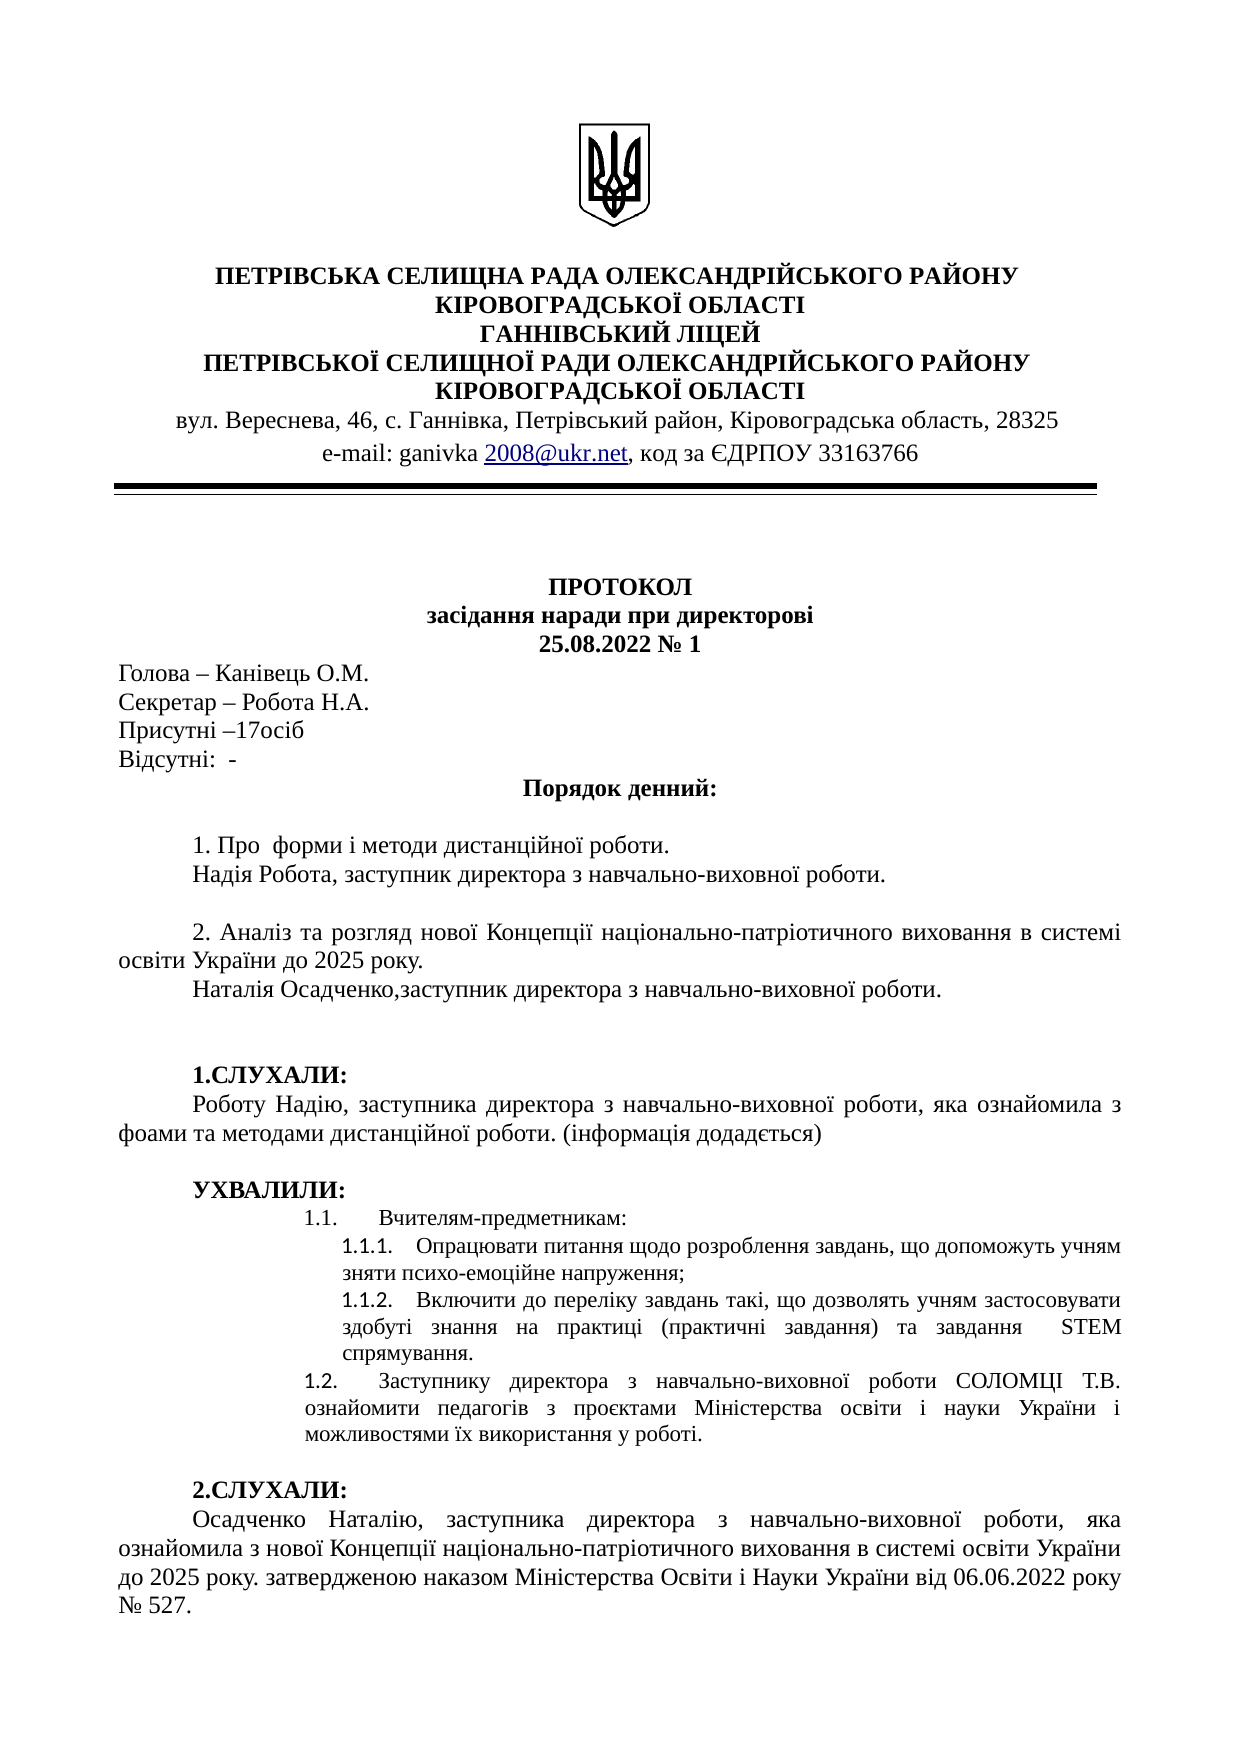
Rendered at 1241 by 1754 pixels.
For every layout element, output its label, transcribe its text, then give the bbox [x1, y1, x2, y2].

text КІРОВОГРАДСЬКОЇ ОБЛАСТІ [118, 376, 1122, 405]
list СЛУХАЛИ: [118, 1061, 1122, 1089]
text засідання наради при директорові [118, 601, 1122, 629]
text Надія Робота, заступник директора з навчально-виховної роботи. [118, 859, 1122, 888]
text Присутні –17осіб [118, 716, 1122, 744]
text ГАННІВСЬКИЙ ЛІЦЕЙ [118, 319, 1122, 348]
text Порядок денний: [118, 773, 1122, 802]
list Опрацювати питання щодо розроблення завдань, що допоможуть учням зняти психо-емоційне напруження; [267, 1231, 1122, 1285]
text ПЕТРІВСЬКОЇ СЕЛИЩНОЇ РАДИ ОЛЕКСАНДРІЙСЬКОГО РАЙОНУ [118, 348, 1122, 376]
text вул. Вереснева, 46, с. Ганнівка, Петрівський район, Кіровоградська область, 28325 [118, 405, 1122, 434]
text КІРОВОГРАДСЬКОЇ ОБЛАСТІ [118, 290, 1122, 319]
text ПРОТОКОЛ [118, 572, 1122, 601]
text Наталія Осадченко,заступник директора з навчально-виховної роботи. [118, 974, 1122, 1003]
text Роботу Надію, заступника директора з навчально-виховної роботи, яка ознайомила з фоами та методами дистанційної роботи. (інформація додадється) [118, 1089, 1122, 1147]
text Секретар – Робота Н.А. [118, 687, 1122, 716]
text ПЕТРІВСЬКА СЕЛИЩНА РАДА ОЛЕКСАНДРІЙСЬКОГО РАЙОНУ [118, 261, 1122, 290]
text Осадченко Наталію, заступника директора з навчально-виховної роботи, яка ознайомила з нової Концепції національно-патріотичного виховання в системі освіти України до 2025 року. затвердженою наказом Міністерства Освіти і Науки України від 06.06.2022 року № 527. [118, 1504, 1122, 1619]
text Голова – Канівець О.М. [118, 658, 1122, 687]
list Включити до переліку завдань такі, що дозволять учням застосовувати здобуті знання на практиці (практичні завдання) та завдання STEM спрямування. [267, 1285, 1122, 1366]
text 1. Про форми і методи дистанційної роботи. [118, 831, 1122, 859]
list СЛУХАЛИ: [118, 1475, 1122, 1504]
text e-mail: ganivka 2008@ukr.net, код за ЄДРПОУ 33163766 [118, 438, 1122, 467]
text 2. Аналіз та розгляд нової Концепції національно-патріотичного виховання в системі освіти України до 2025 року. [118, 917, 1122, 974]
list Вчителям-предметникам: [229, 1204, 1122, 1231]
text Відсутні: - [118, 744, 1122, 773]
text УХВАЛИЛИ: [118, 1176, 1122, 1204]
list Заступнику директора з навчально-виховної роботи СОЛОМЦІ Т.В. ознайомити педагогів з проєктами Міністерства освіти і науки України і можливостями їх використання у роботі. [229, 1366, 1122, 1447]
text 25.08.2022 № 1 [118, 629, 1122, 658]
